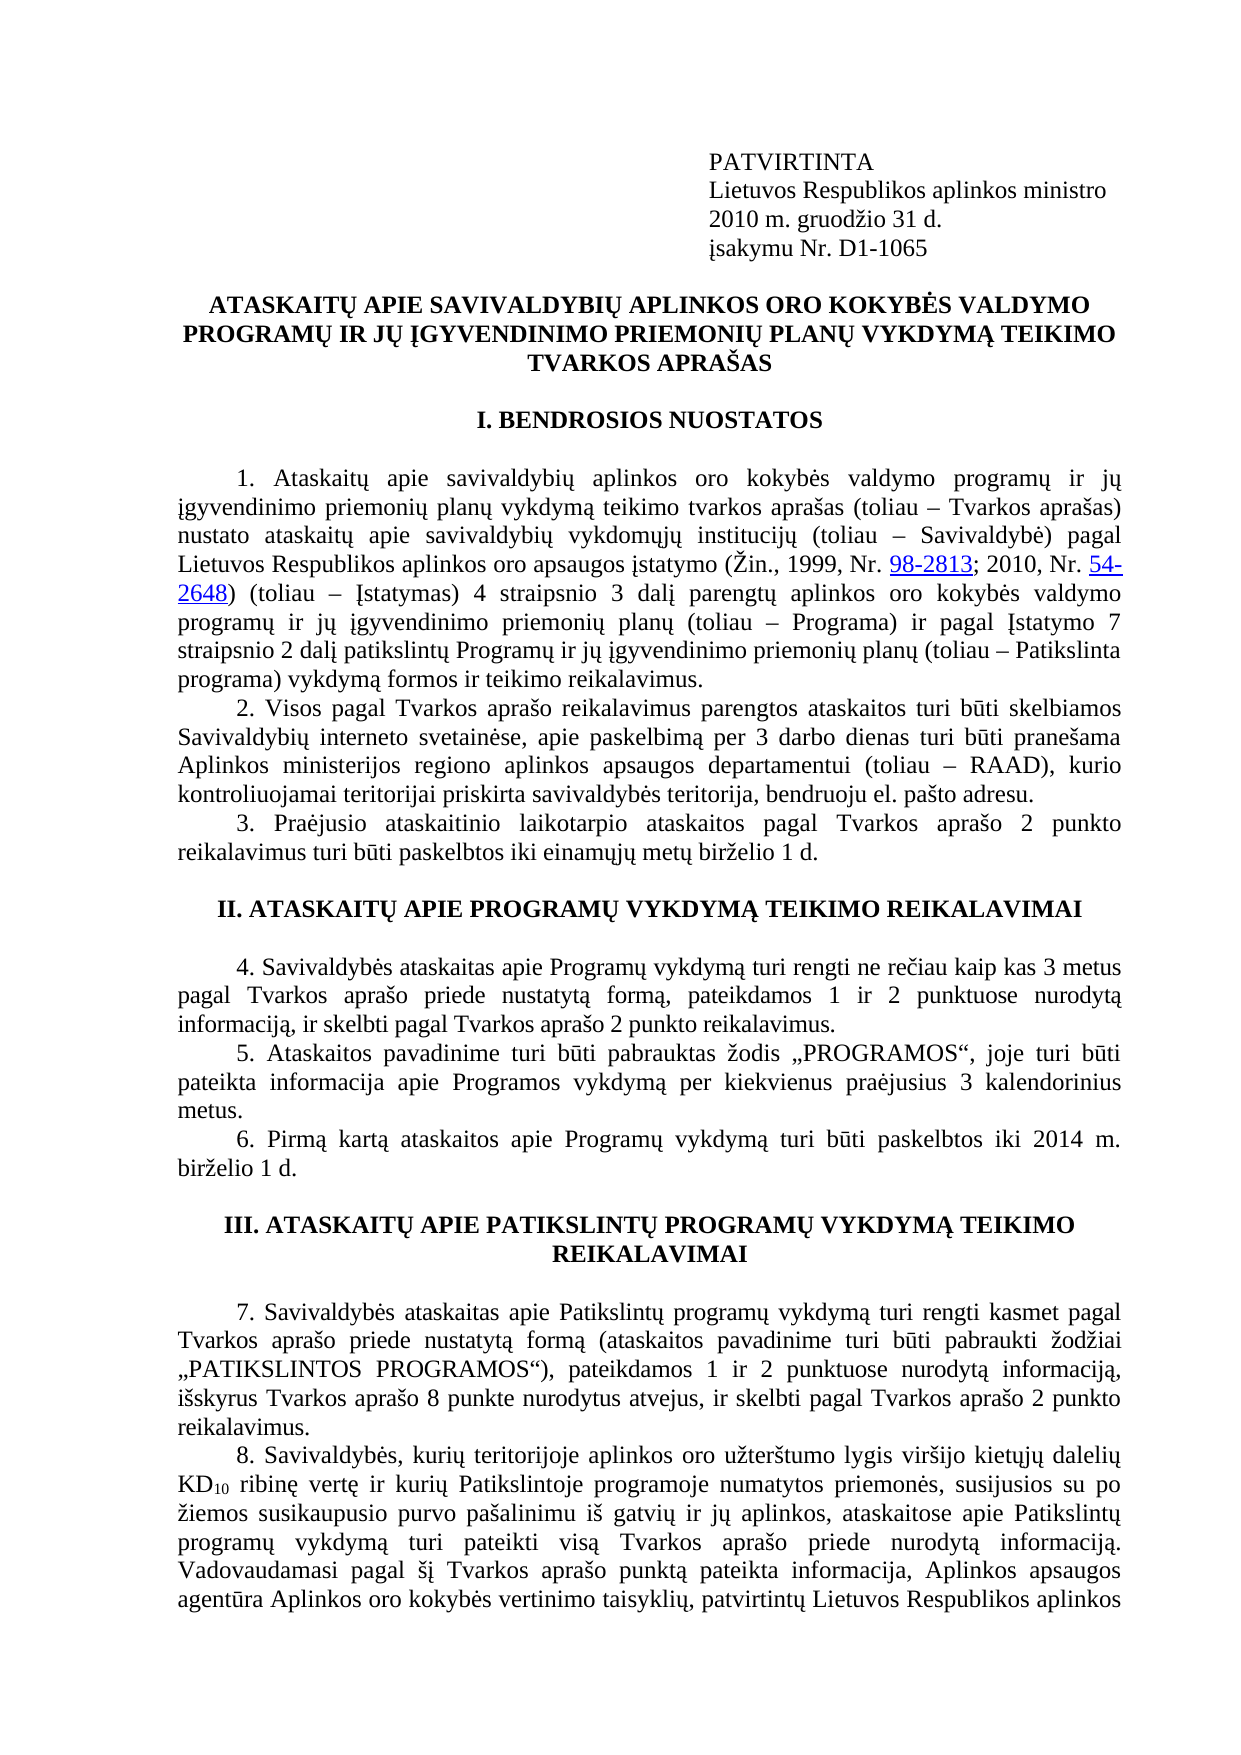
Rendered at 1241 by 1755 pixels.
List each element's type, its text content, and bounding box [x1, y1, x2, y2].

text 6. Pirmą kartą ataskaitos apie Programų vykdymą turi būti paskelbtos iki 2014 m. birželio 1 d. [177, 1124, 1122, 1182]
text II. Ataskaitų apie Programų vykdymą teikimo reikalavimai [177, 894, 1122, 923]
text 3. Praėjusio ataskaitinio laikotarpio ataskaitos pagal Tvarkos aprašo 2 punkto reikalavimus turi būti paskelbtos iki einamųjų metų birželio 1 d. [177, 808, 1122, 866]
text įsakymu Nr. D1-1065 [177, 233, 1122, 262]
text 2010 m. gruodžio 31 d. [177, 204, 1122, 233]
text I. BENDROSIOS NUOSTATOS [177, 406, 1122, 434]
text 1. Ataskaitų apie savivaldybių aplinkos oro kokybės valdymo programų ir jų įgyvendinimo priemonių planų vykdymą teikimo tvarkos aprašas (toliau – Tvarkos aprašas) nustato ataskaitų apie savivaldybių vykdomųjų institucijų (toliau – Savivaldybė) pagal Lietuvos Respublikos aplinkos oro apsaugos įstatymo (Žin., 1999, Nr. 98-2813; 2010, Nr. 54-2648) (toliau – Įstatymas) 4 straipsnio 3 dalį parengtų aplinkos oro kokybės valdymo programų ir jų įgyvendinimo priemonių planų (toliau – Programa) ir pagal Įstatymo 7 straipsnio 2 dalį patikslintų Programų ir jų įgyvendinimo priemonių planų (toliau – Patikslinta programa) vykdymą formos ir teikimo reikalavimus. [177, 463, 1122, 693]
text 7. Savivaldybės ataskaitas apie Patikslintų programų vykdymą turi rengti kasmet pagal Tvarkos aprašo priede nustatytą formą (ataskaitos pavadinime turi būti pabraukti žodžiai „PATIKSLINTOS PROGRAMOS“), pateikdamos 1 ir 2 punktuose nurodytą informaciją, išskyrus Tvarkos aprašo 8 punkte nurodytus atvejus, ir skelbti pagal Tvarkos aprašo 2 punkto reikalavimus. [177, 1297, 1122, 1441]
text 2. Visos pagal Tvarkos aprašo reikalavimus parengtos ataskaitos turi būti skelbiamos Savivaldybių interneto svetainėse, apie paskelbimą per 3 darbo dienas turi būti pranešama Aplinkos ministerijos regiono aplinkos apsaugos departamentui (toliau – RAAD), kurio kontroliuojamai teritorijai priskirta savivaldybės teritorija, bendruoju el. pašto adresu. [177, 693, 1122, 808]
text 8. Savivaldybės, kurių teritorijoje aplinkos oro užterštumo lygis viršijo kietųjų dalelių KD10 ribinę vertę ir kurių Patikslintoje programoje numatytos priemonės, susijusios su po žiemos susikaupusio purvo pašalinimu iš gatvių ir jų aplinkos, ataskaitose apie Patikslintų programų vykdymą turi pateikti visą Tvarkos aprašo priede nurodytą informaciją. Vadovaudamasi pagal šį Tvarkos aprašo punktą pateikta informacija, Aplinkos apsaugos agentūra Aplinkos oro kokybės vertinimo taisyklių, patvirtintų Lietuvos Respublikos aplinkos [177, 1441, 1122, 1613]
text ataskaitų apie savivaldybių aplinkos oro kokybės valdymo programų ir jų įgyvendinimo priemonių planų vykdymą teikimo tvarkos aprašas [177, 291, 1122, 377]
text 5. Ataskaitos pavadinime turi būti pabrauktas žodis „PROGRAMOS“, joje turi būti pateikta informacija apie Programos vykdymą per kiekvienus praėjusius 3 kalendorinius metus. [177, 1038, 1122, 1124]
text III. Ataskaitų apie patikslintų Programų vykdymą teikimo reikalavimai [177, 1211, 1122, 1268]
text PATVIRTINTA [177, 147, 1122, 176]
text 4. Savivaldybės ataskaitas apie Programų vykdymą turi rengti ne rečiau kaip kas 3 metus pagal Tvarkos aprašo priede nustatytą formą, pateikdamos 1 ir 2 punktuose nurodytą informaciją, ir skelbti pagal Tvarkos aprašo 2 punkto reikalavimus. [177, 952, 1122, 1038]
text Lietuvos Respublikos aplinkos ministro [177, 176, 1122, 204]
